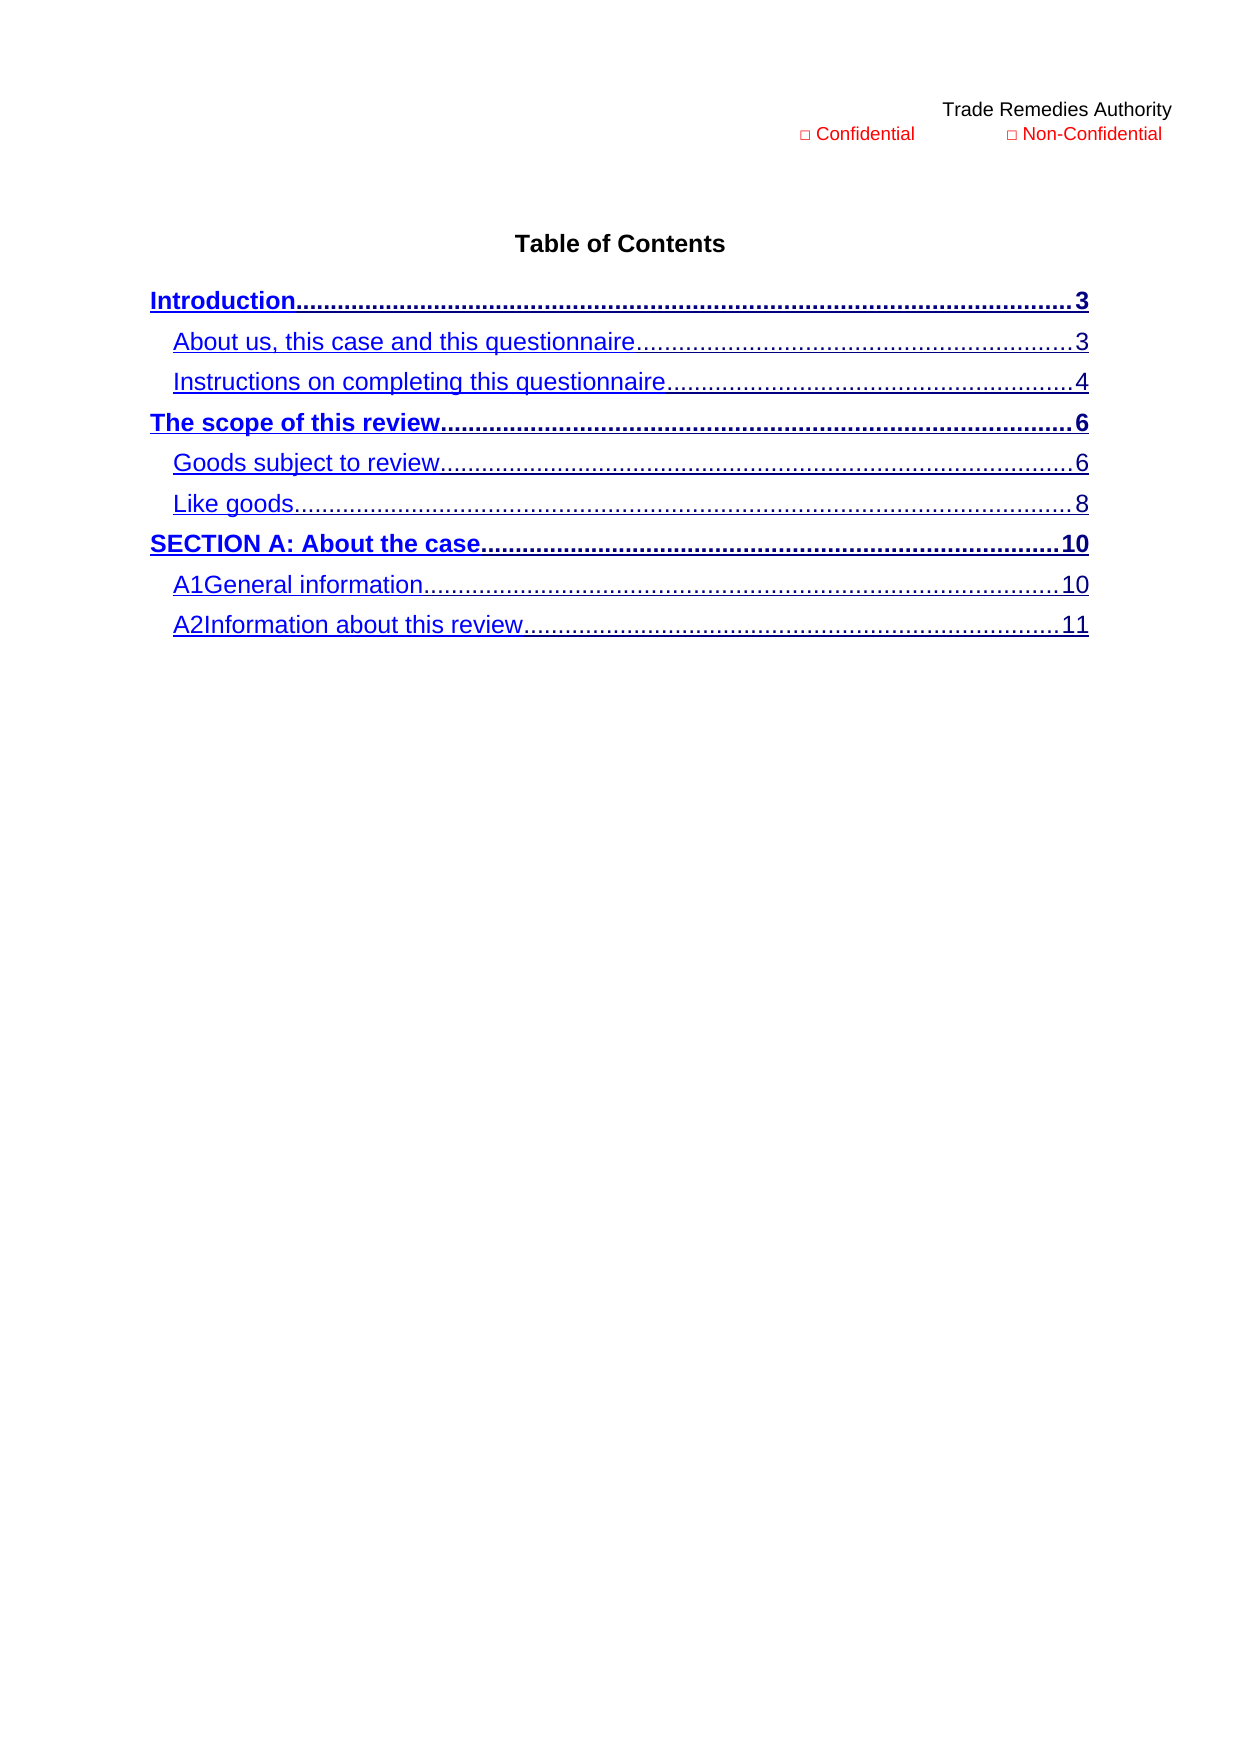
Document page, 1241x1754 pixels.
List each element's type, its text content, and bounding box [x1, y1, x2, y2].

text A1 General information 10 [173, 570, 1090, 599]
text Instructions on completing this questionnaire 4 [173, 367, 1090, 396]
text Table of Contents [150, 229, 1090, 258]
text Goods subject to review 6 [173, 448, 1090, 477]
text Like goods 8 [173, 489, 1090, 518]
text Introduction 3 [150, 286, 1090, 315]
text The scope of this review 6 [150, 408, 1090, 437]
text SECTION A: About the case 10 [150, 529, 1090, 558]
text About us, this case and this questionnaire 3 [173, 327, 1090, 356]
text A2 Information about this review 11 [173, 611, 1090, 639]
